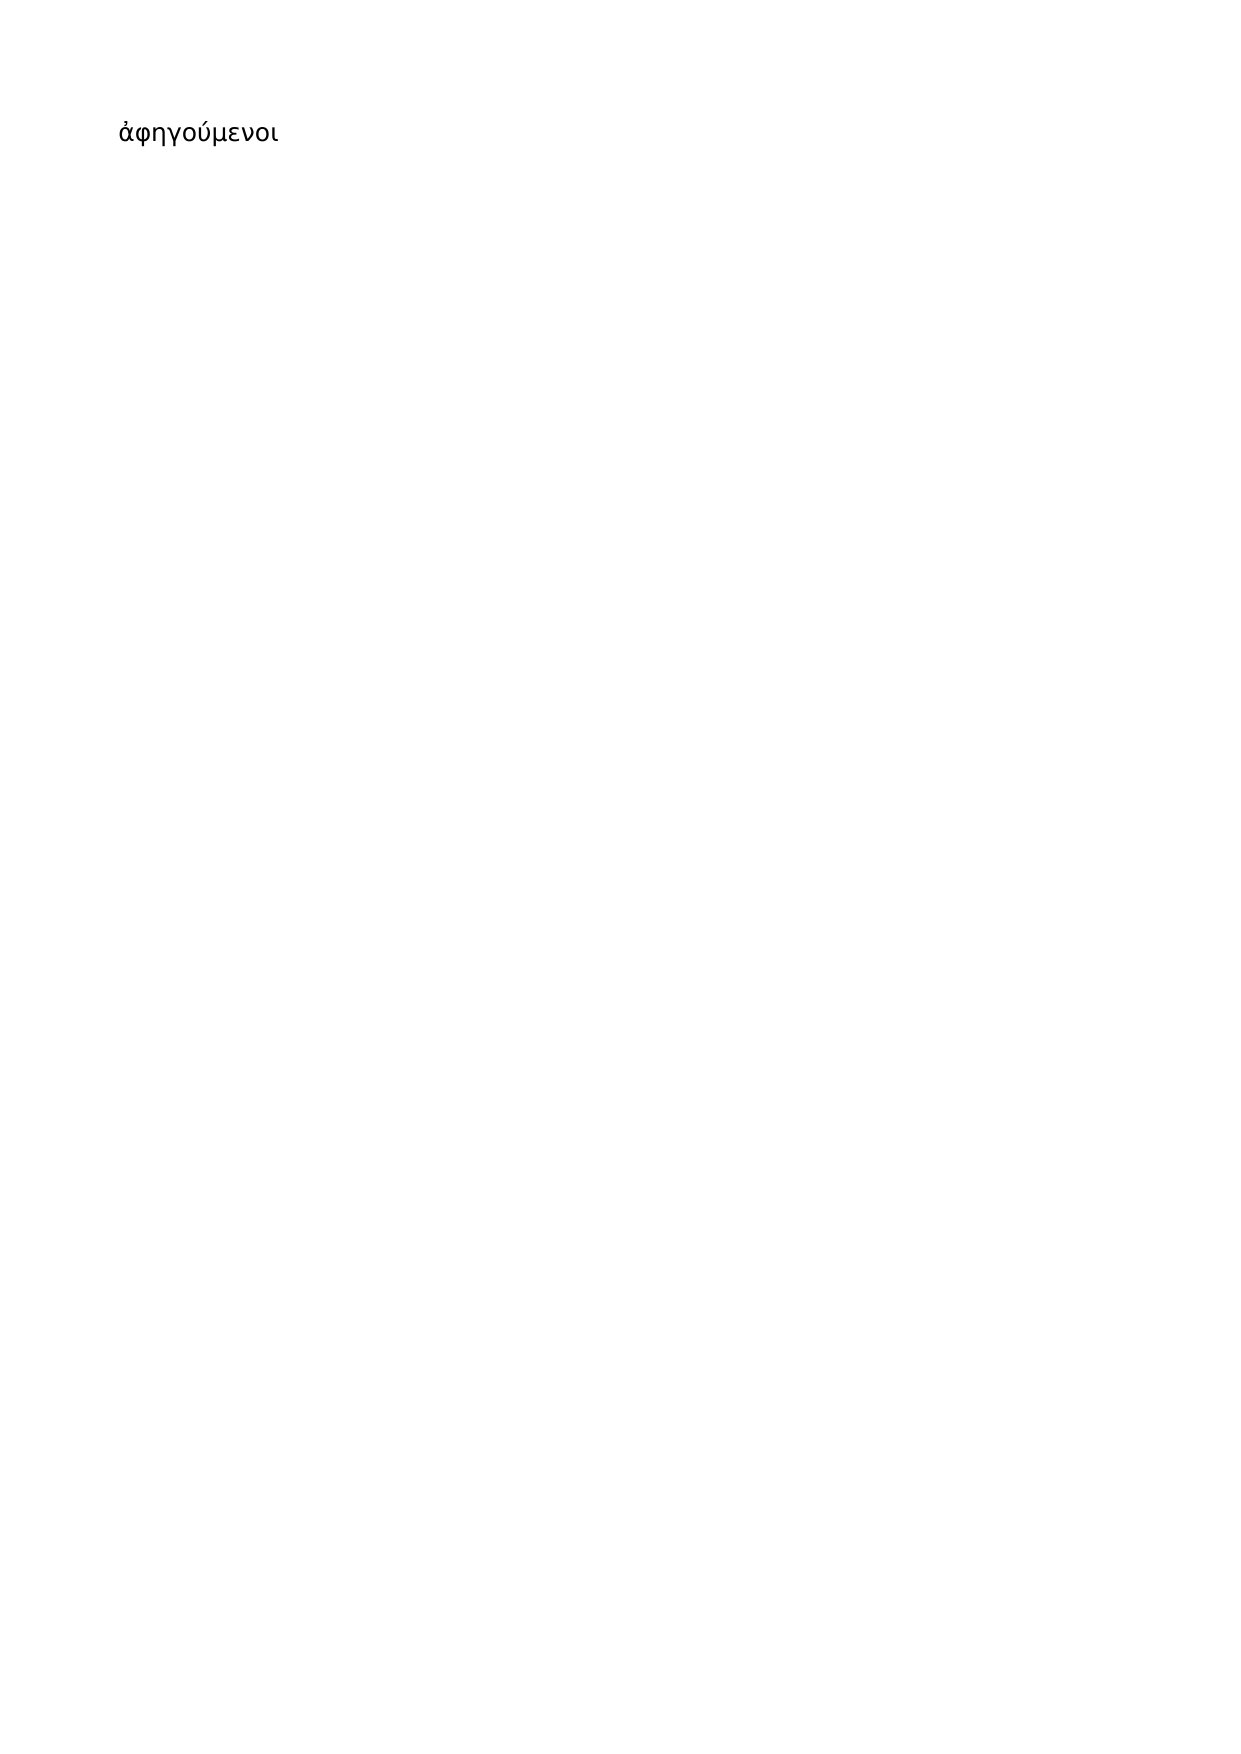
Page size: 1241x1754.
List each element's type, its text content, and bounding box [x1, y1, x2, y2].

text ἀφηγούμενοι [118, 118, 1122, 147]
